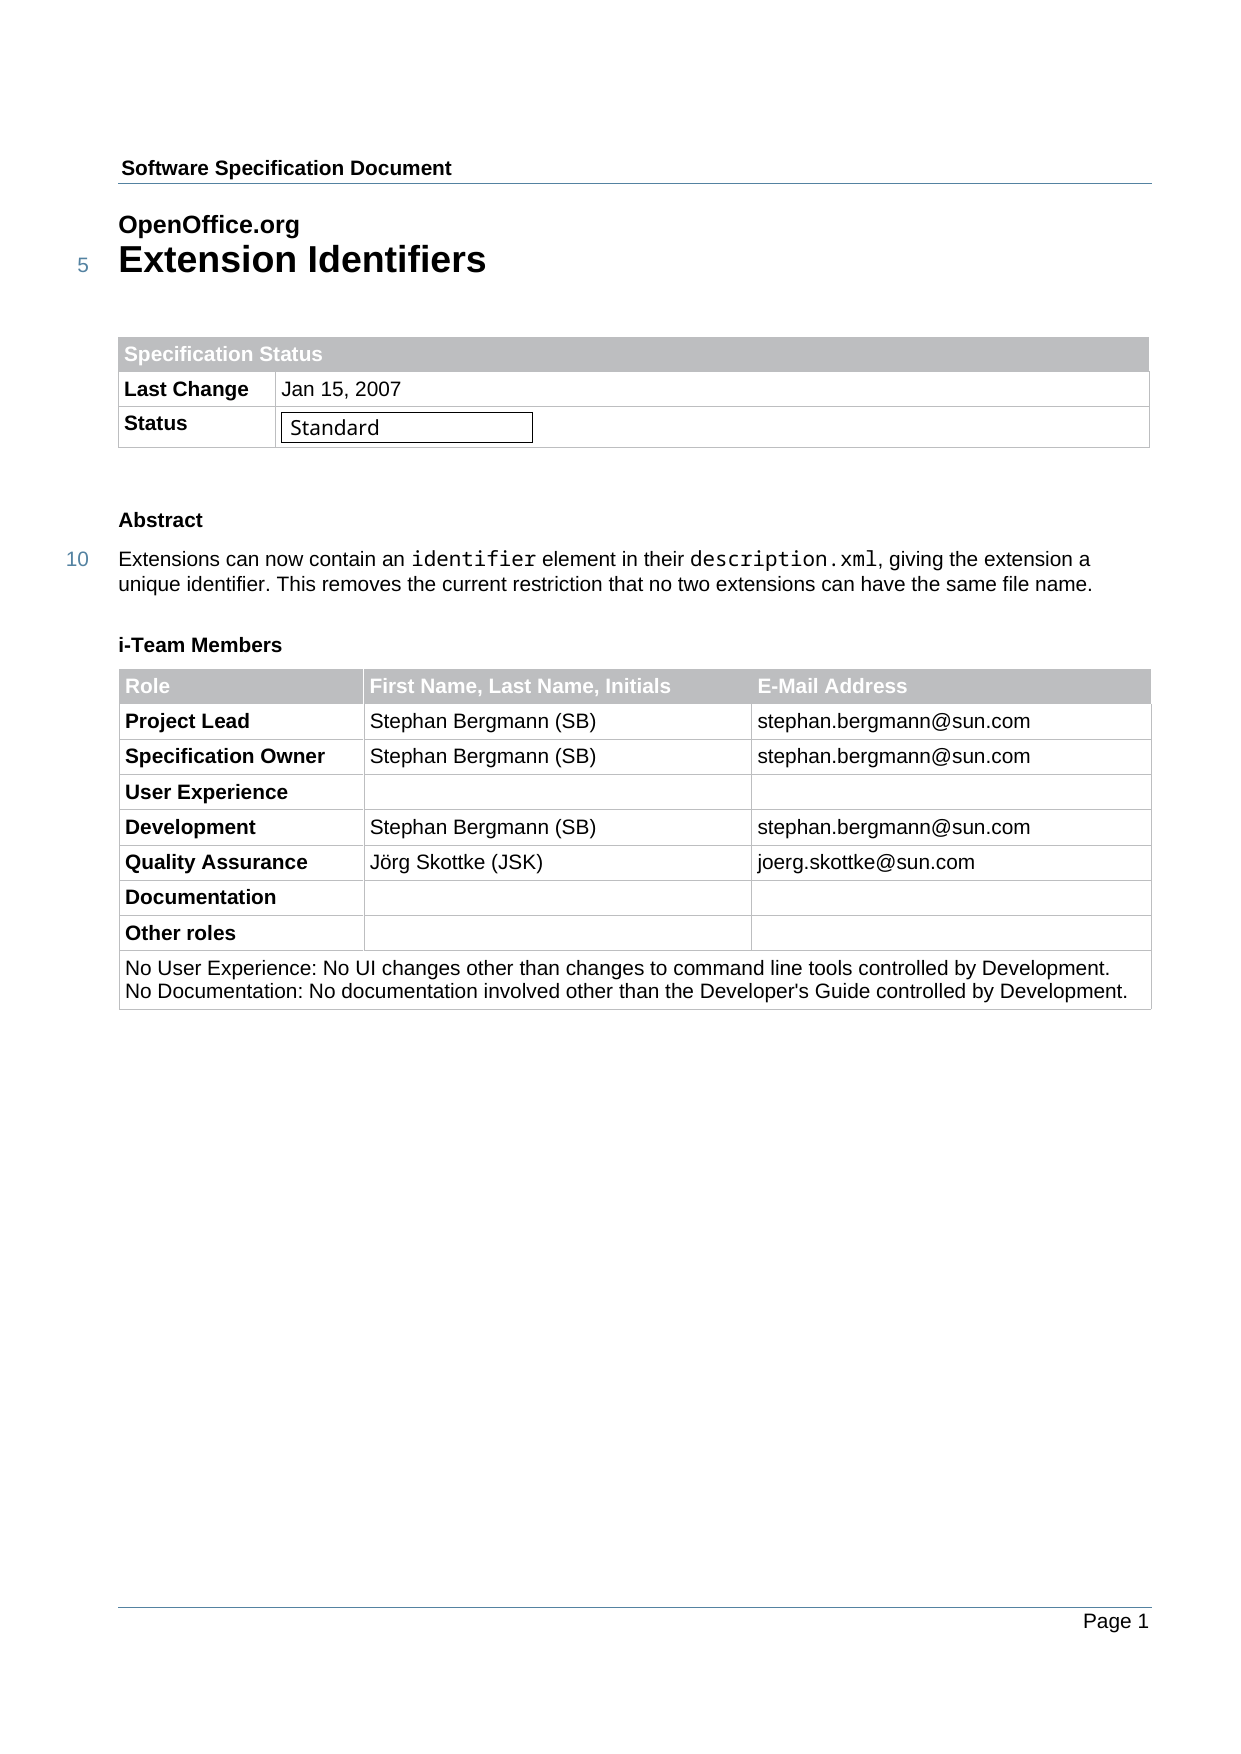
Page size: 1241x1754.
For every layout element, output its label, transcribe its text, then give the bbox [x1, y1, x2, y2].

table_cell User Experience [120, 775, 363, 809]
table_cell stephan.bergmann@sun.com [752, 740, 1151, 774]
table_cell <User@openoffice.org> [752, 881, 1151, 915]
table_cell Status [119, 407, 275, 447]
table_cell stephan.bergmann@sun.com [752, 810, 1151, 845]
table_cell Project Lead [120, 704, 363, 739]
table_cell Jörg Skottke (JSK) [365, 846, 751, 880]
table_cell <First Name, Last Name (Initials)> [365, 881, 751, 915]
text OpenOffice.org [118, 211, 1152, 239]
table_cell <User@openoffice.org> [752, 775, 1151, 809]
text Software Specification Document [118, 154, 1152, 183]
table_cell Development [120, 810, 363, 845]
table_header First Name, Last Name, Initials [364, 669, 751, 704]
table_cell Stephan Bergmann (SB) [365, 740, 751, 774]
table_cell stephan.bergmann@sun.com [752, 704, 1151, 739]
table_header Specification Status [118, 337, 1149, 371]
table_cell Quality Assurance [120, 846, 363, 880]
table_cell Jan 15, 2007 [276, 372, 1149, 406]
table_header E-Mail Address [751, 669, 1151, 704]
table_cell joerg.skottke@sun.com [752, 846, 1151, 880]
text Extension Identifiers [118, 239, 1152, 281]
table_cell <First Name, Last Name (Initials)> [365, 916, 751, 950]
table_cell Other roles [120, 916, 363, 950]
table_cell <User@openoffice.org> [752, 916, 1151, 950]
table_cell <First Name, Last Name (Initials)> [365, 775, 751, 809]
text Extensions can now contain an identifier element in their description.xml, giving the extension a unique identifier. This removes the current restriction that no two extensions can have the same file name. [118, 544, 1152, 596]
subtitle i-Team Members [118, 633, 1152, 656]
table_cell Last Change [119, 372, 275, 406]
table_cell Stephan Bergmann (SB) [365, 704, 751, 739]
table_cell Stephan Bergmann (SB) [365, 810, 751, 845]
table_header Role [119, 669, 363, 704]
table_cell Documentation [120, 881, 363, 915]
table_cell Specification Owner [120, 740, 363, 774]
subtitle Abstract [118, 508, 1152, 531]
table_cell PRELIMINARY status is the initial conception of a specification. STANDARD A specification with status Standard is considered to be stable and has the approval of the i-Team. OBSOLETE An Obsolete specification is a specification that has been identified unnecessary. For example due to; technology changes or changes in other standards or specifications. [276, 407, 1149, 447]
table_cell No User Experience: No UI changes other than changes to command line tools controlled by Development. No Documentation: No documentation involved other than the Developer's Guide controlled by Development. [120, 951, 1151, 1009]
